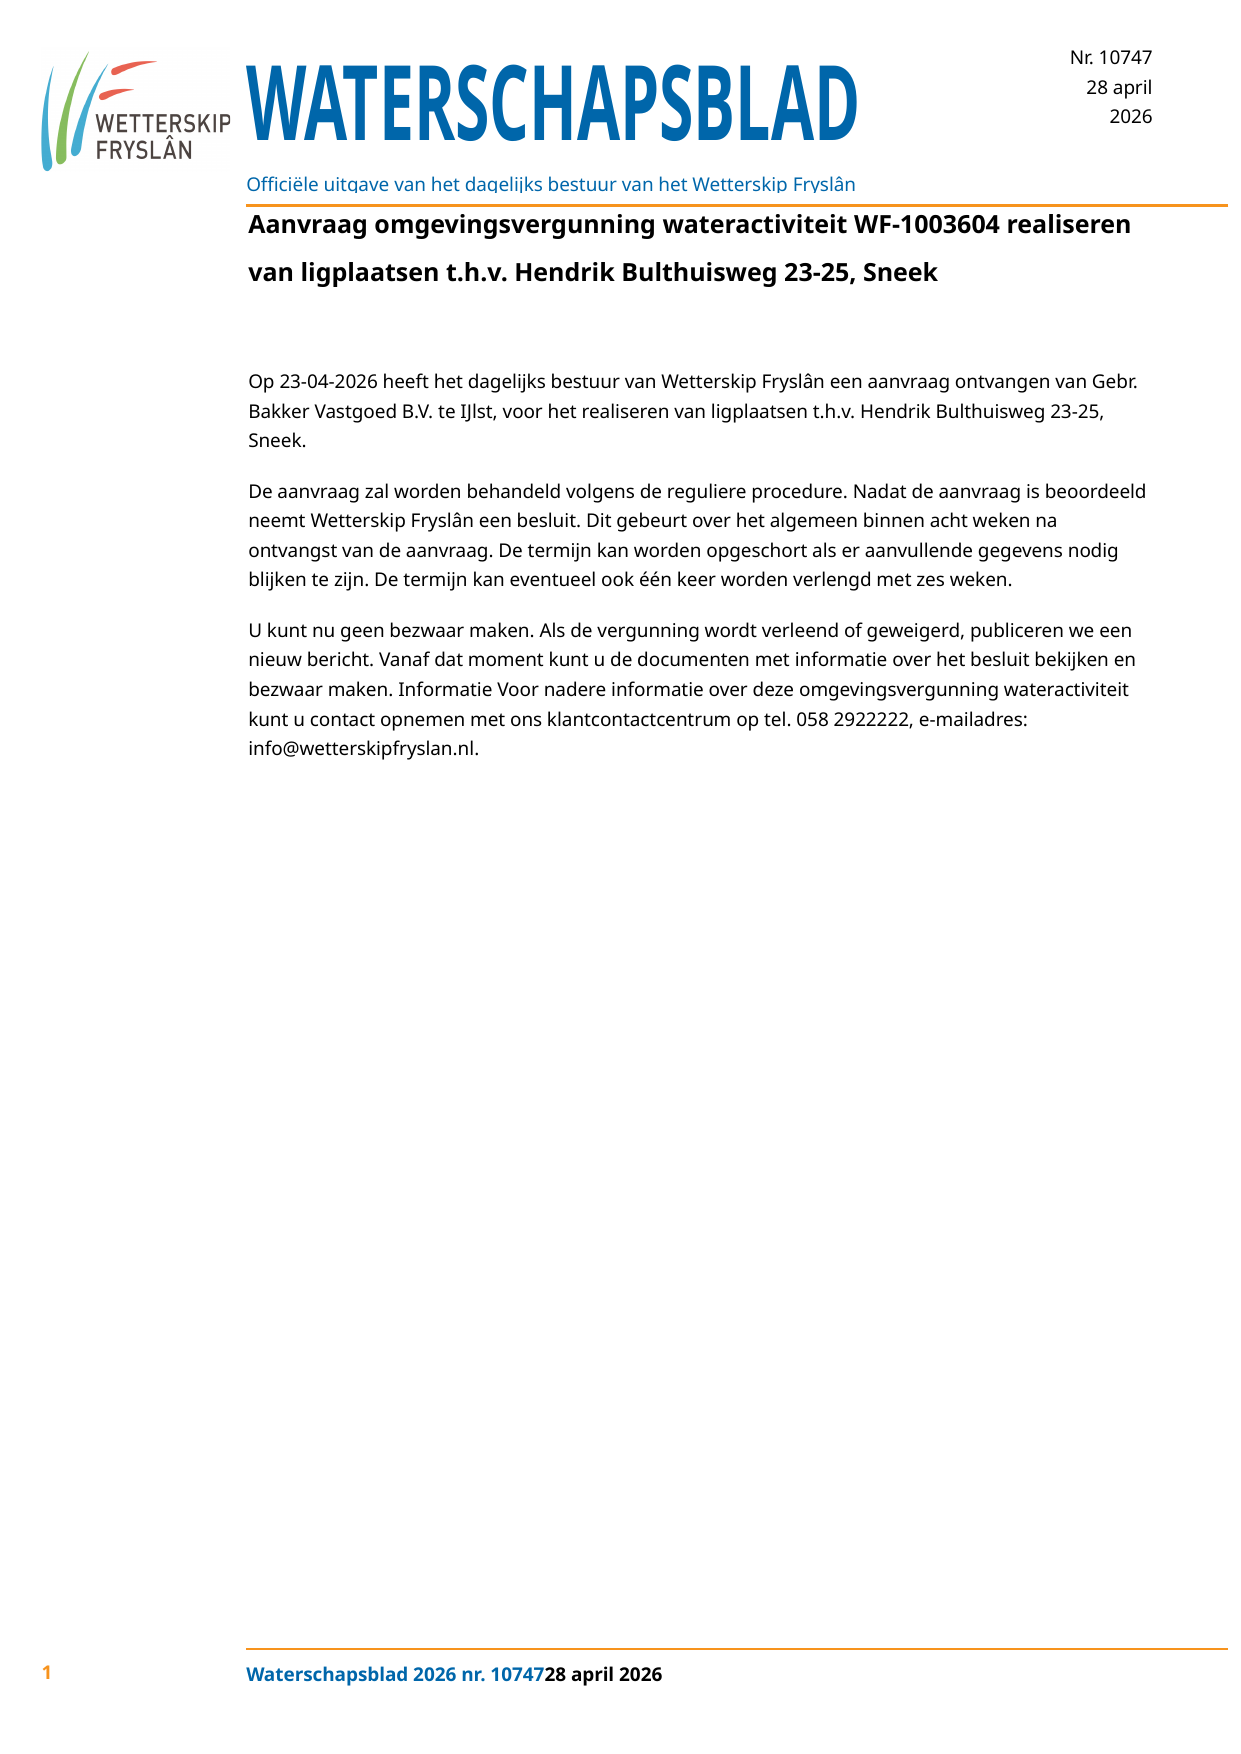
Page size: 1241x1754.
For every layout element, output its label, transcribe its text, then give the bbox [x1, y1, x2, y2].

text U kunt nu geen bezwaar maken. Als de vergunning wordt verleend of geweigerd, publiceren we een nieuw bericht. Vanaf dat moment kunt u de documenten met informatie over het besluit bekijken en bezwaar maken. Informatie Voor nadere informatie over deze omgevingsvergunning wateractiviteit kunt u contact opnemen met ons klantcontactcentrum op tel. 058 2922222, e-mailadres: info@wetterskipfryslan.nl. [248, 617, 1152, 761]
picture [41, 47, 231, 172]
text De aanvraag zal worden behandeld volgens de reguliere procedure. Nadat de aanvraag is beoordeeld neemt Wetterskip Fryslân een besluit. Dit gebeurt over het algemeen binnen acht weken na ontvangst van de aanvraag. De termijn kan worden opgeschort als er aanvullende gegevens nodig blijken te zijn. De termijn kan eventueel ook één keer worden verlengd met zes weken. [248, 478, 1152, 592]
text Aanvraag omgevingsvergunning wateractiviteit WF-1003604 realiseren van ligplaatsen t.h.v. Hendrik Bulthuisweg 23-25, Sneek [248, 207, 1152, 288]
text Op 23-04-2026 heeft het dagelijks bestuur van Wetterskip Fryslân een aanvraag ontvangen van Gebr. Bakker Vastgoed B.V. te IJlst, voor het realiseren van ligplaatsen t.h.v. Hendrik Bulthuisweg 23-25, Sneek. [248, 368, 1152, 453]
